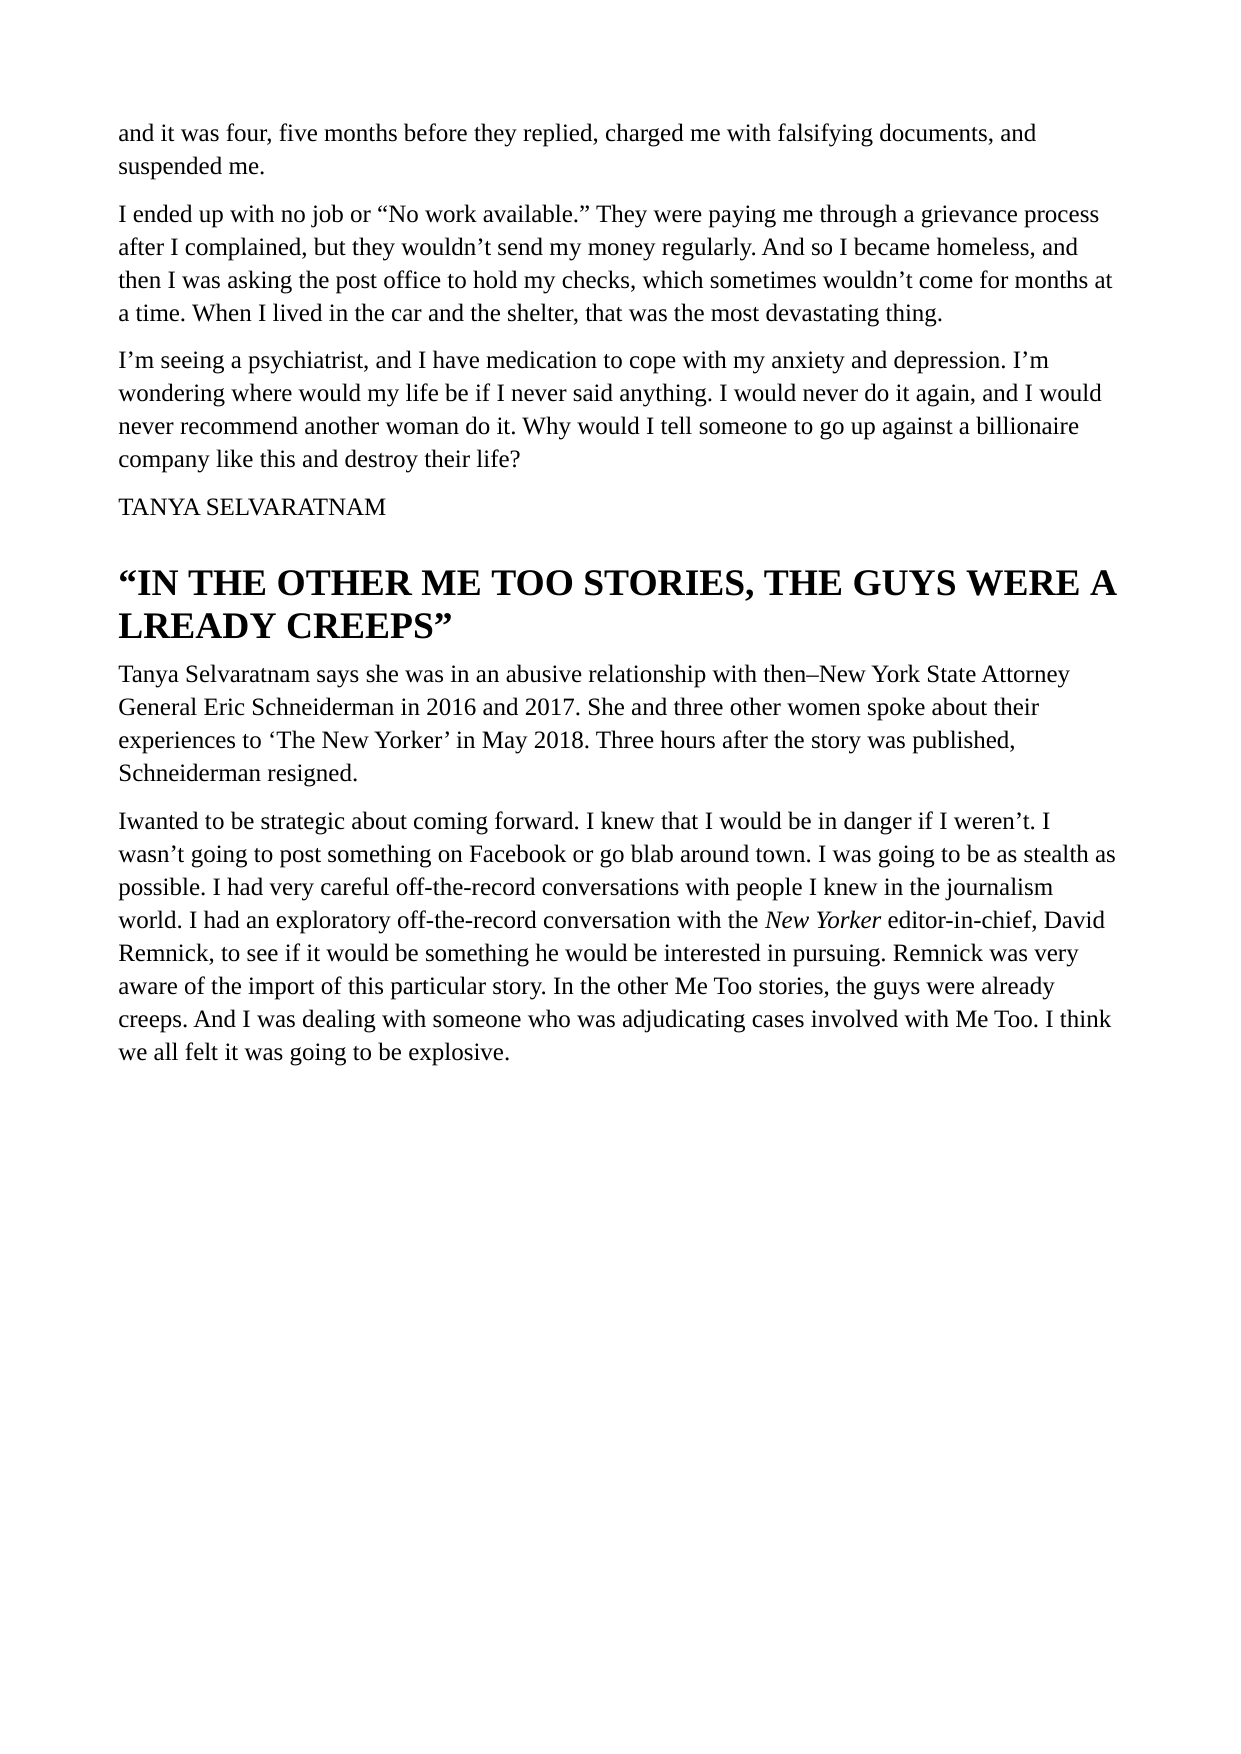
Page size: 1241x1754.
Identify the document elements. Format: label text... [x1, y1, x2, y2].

subtitle “IN THE OTHER ME TOO STORIES, THE GUYS WERE ALREADY CREEPS” [118, 561, 1122, 647]
text Tanya Selvaratnam says she was in an abusive relationship with then–New York State Attorney General Eric Schneiderman in 2016 and 2017. She and three other women spoke about their experiences to ‘The New Yorker’ in May 2018. Three hours after the story was published, Schneiderman resigned. [118, 659, 1122, 787]
text Iwanted to be strategic about coming forward. I knew that I would be in danger if I weren’t. I wasn’t going to post something on Facebook or go blab around town. I was going to be as stealth as possible. I had very careful off-the-record conversations with people I knew in the journalism world. I had an exploratory off-the-record conversation with the New Yorker editor-in-chief, David Remnick, to see if it would be something he would be interested in pursuing. Remnick was very aware of the import of this particular story. In the other Me Too stories, the guys were already creeps. And I was dealing with someone who was adjudicating cases involved with Me Too. I think we all felt it was going to be explosive. [118, 806, 1122, 1066]
text I’m seeing a psychiatrist, and I have medication to cope with my anxiety and depression. I’m wondering where would my life be if I never said anything. I would never do it again, and I would never recommend another woman do it. Why would I tell someone to go up against a billionaire company like this and destroy their life? [118, 345, 1122, 473]
text TANYA SELVARATNAM [118, 492, 1122, 521]
text and it was four, five months before they replied, charged me with falsifying documents, and suspended me. [118, 118, 1122, 180]
text I ended up with no job or “No work available.” They were paying me through a grievance process after I complained, but they wouldn’t send my money regularly. And so I became homeless, and then I was asking the post office to hold my checks, which sometimes wouldn’t come for months at a time. When I lived in the car and the shelter, that was the most devastating thing. [118, 199, 1122, 327]
